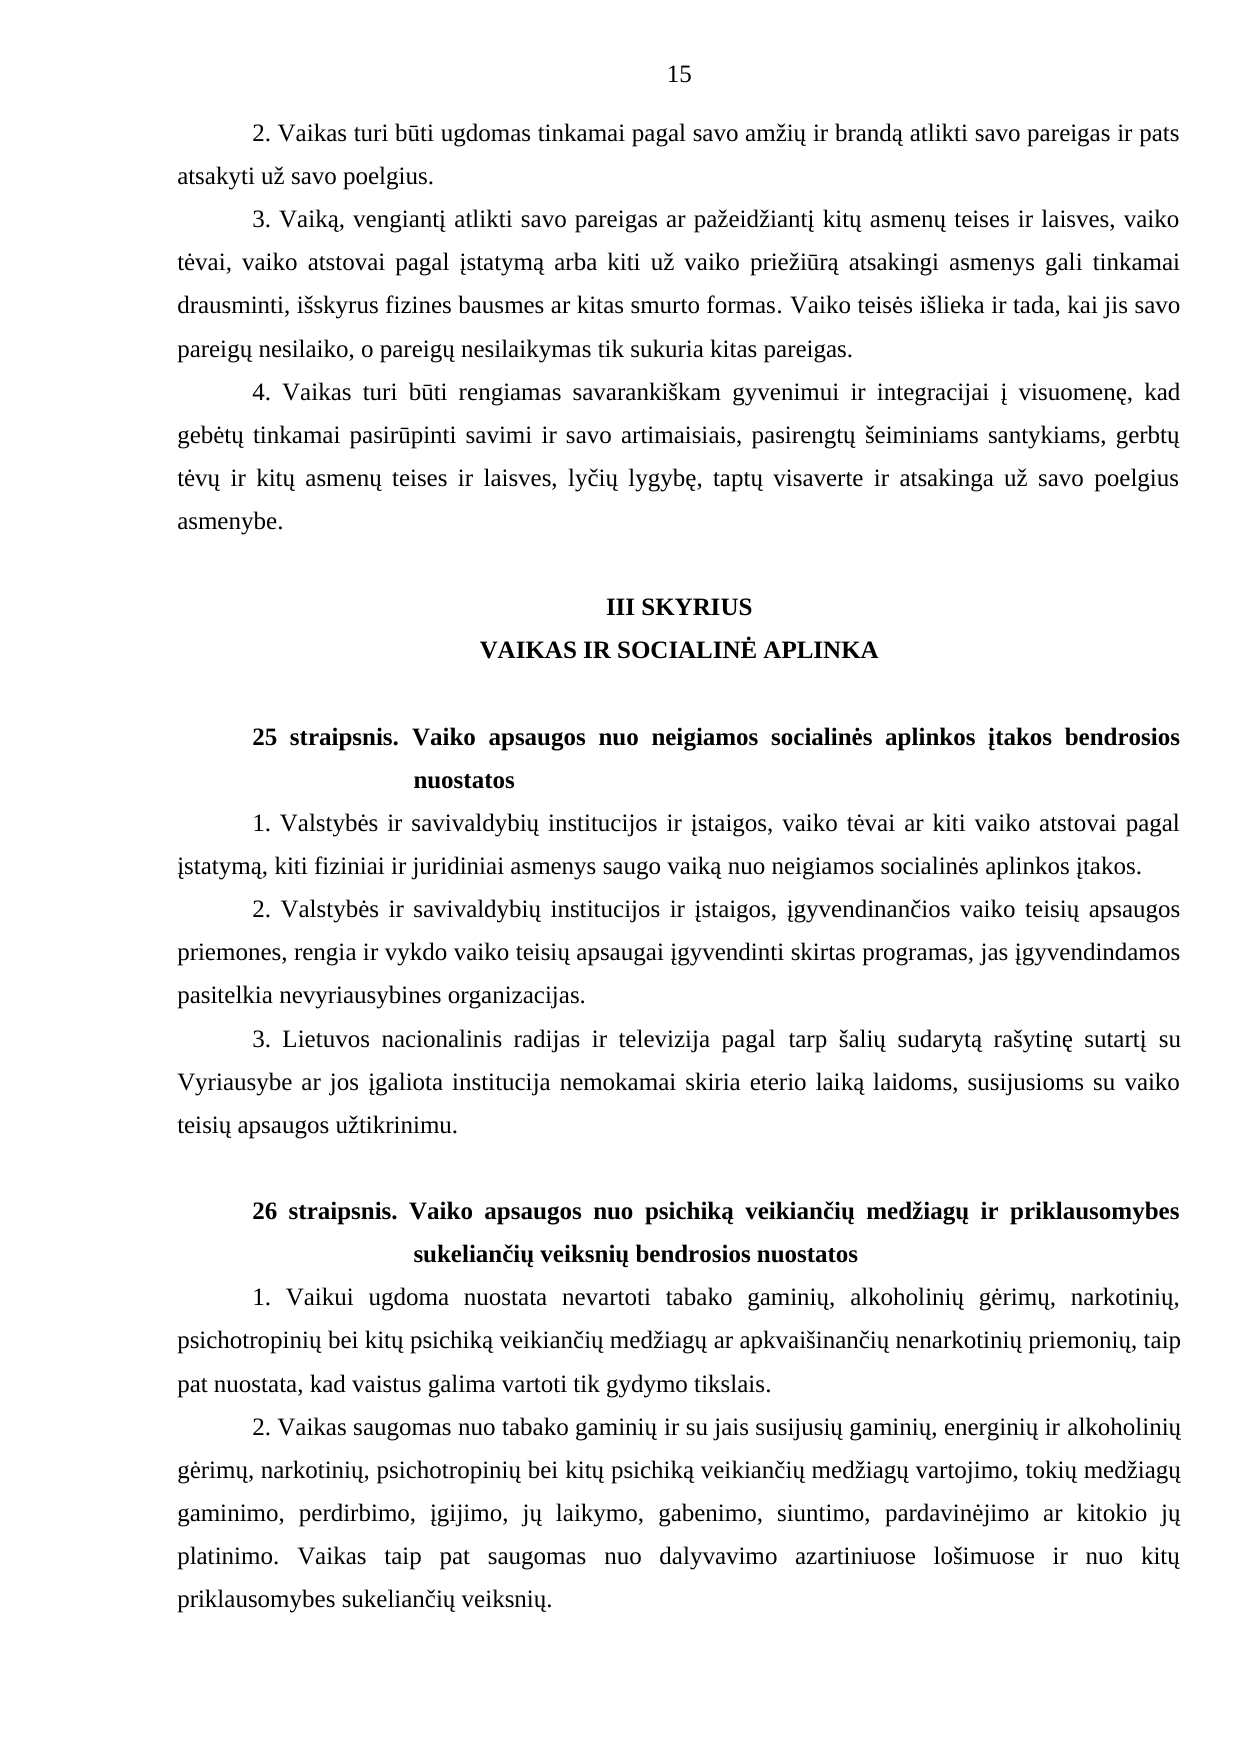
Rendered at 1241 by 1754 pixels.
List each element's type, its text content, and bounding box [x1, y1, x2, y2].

text 1. Valstybės ir savivaldybių institucijos ir įstaigos, vaiko tėvai ar kiti vaiko atstovai pagal įstatymą, kiti fiziniai ir juridiniai asmenys saugo vaiką nuo neigiamos socialinės aplinkos įtakos. [177, 808, 1181, 880]
text 3. Vaiką, vengiantį atlikti savo pareigas ar pažeidžiantį kitų asmenų teises ir laisves, vaiko tėvai, vaiko atstovai pagal įstatymą arba kiti už vaiko priežiūrą atsakingi asmenys gali tinkamai drausminti, išskyrus fizines bausmes ar kitas smurto formas. Vaiko teisės išlieka ir tada, kai jis savo pareigų nesilaiko, o pareigų nesilaikymas tik sukuria kitas pareigas. [177, 204, 1181, 362]
text 2. Valstybės ir savivaldybių institucijos ir įstaigos, įgyvendinančios vaiko teisių apsaugos priemones, rengia ir vykdo vaiko teisių apsaugai įgyvendinti skirtas programas, jas įgyvendindamos pasitelkia nevyriausybines organizacijas. [177, 894, 1181, 1009]
text 2. Vaikas turi būti ugdomas tinkamai pagal savo amžių ir brandą atlikti savo pareigas ir pats atsakyti už savo poelgius. [177, 118, 1181, 190]
text III SKYRIUS [177, 592, 1181, 621]
text 26 straipsnis. Vaiko apsaugos nuo psichiką veikiančių medžiagų ir priklausomybes sukeliančių veiksnių bendrosios nuostatos [252, 1196, 1181, 1268]
text 1. Vaikui ugdoma nuostata nevartoti tabako gaminių, alkoholinių gėrimų, narkotinių, psichotropinių bei kitų psichiką veikiančių medžiagų ar apkvaišinančių nenarkotinių priemonių, taip pat nuostata, kad vaistus galima vartoti tik gydymo tikslais. [177, 1282, 1181, 1397]
text 2. Vaikas saugomas nuo tabako gaminių ir su jais susijusių gaminių, energinių ir alkoholinių gėrimų, narkotinių, psichotropinių bei kitų psichiką veikiančių medžiagų vartojimo, tokių medžiagų gaminimo, perdirbimo, įgijimo, jų laikymo, gabenimo, siuntimo, pardavinėjimo ar kitokio jų platinimo. Vaikas taip pat saugomas nuo dalyvavimo azartiniuose lošimuose ir nuo kitų priklausomybes sukeliančių veiksnių. [177, 1412, 1181, 1613]
text 4. Vaikas turi būti rengiamas savarankiškam gyvenimui ir integracijai į visuomenę, kad gebėtų tinkamai pasirūpinti savimi ir savo artimaisiais, pasirengtų šeiminiams santykiams, gerbtų tėvų ir kitų asmenų teises ir laisves, lyčių lygybę, taptų visaverte ir atsakinga už savo poelgius asmenybe. [177, 377, 1181, 535]
text 25 straipsnis. Vaiko apsaugos nuo neigiamos socialinės aplinkos įtakos bendrosios nuostatos [252, 722, 1181, 794]
text VAIKAS IR SOCIALINĖ APLINKA [177, 636, 1181, 664]
text 3. Lietuvos nacionalinis radijas ir televizija pagal tarp šalių sudarytą rašytinę sutartį su Vyriausybe ar jos įgaliota institucija nemokamai skiria eterio laiką laidoms, susijusioms su vaiko teisių apsaugos užtikrinimu. [177, 1024, 1181, 1139]
